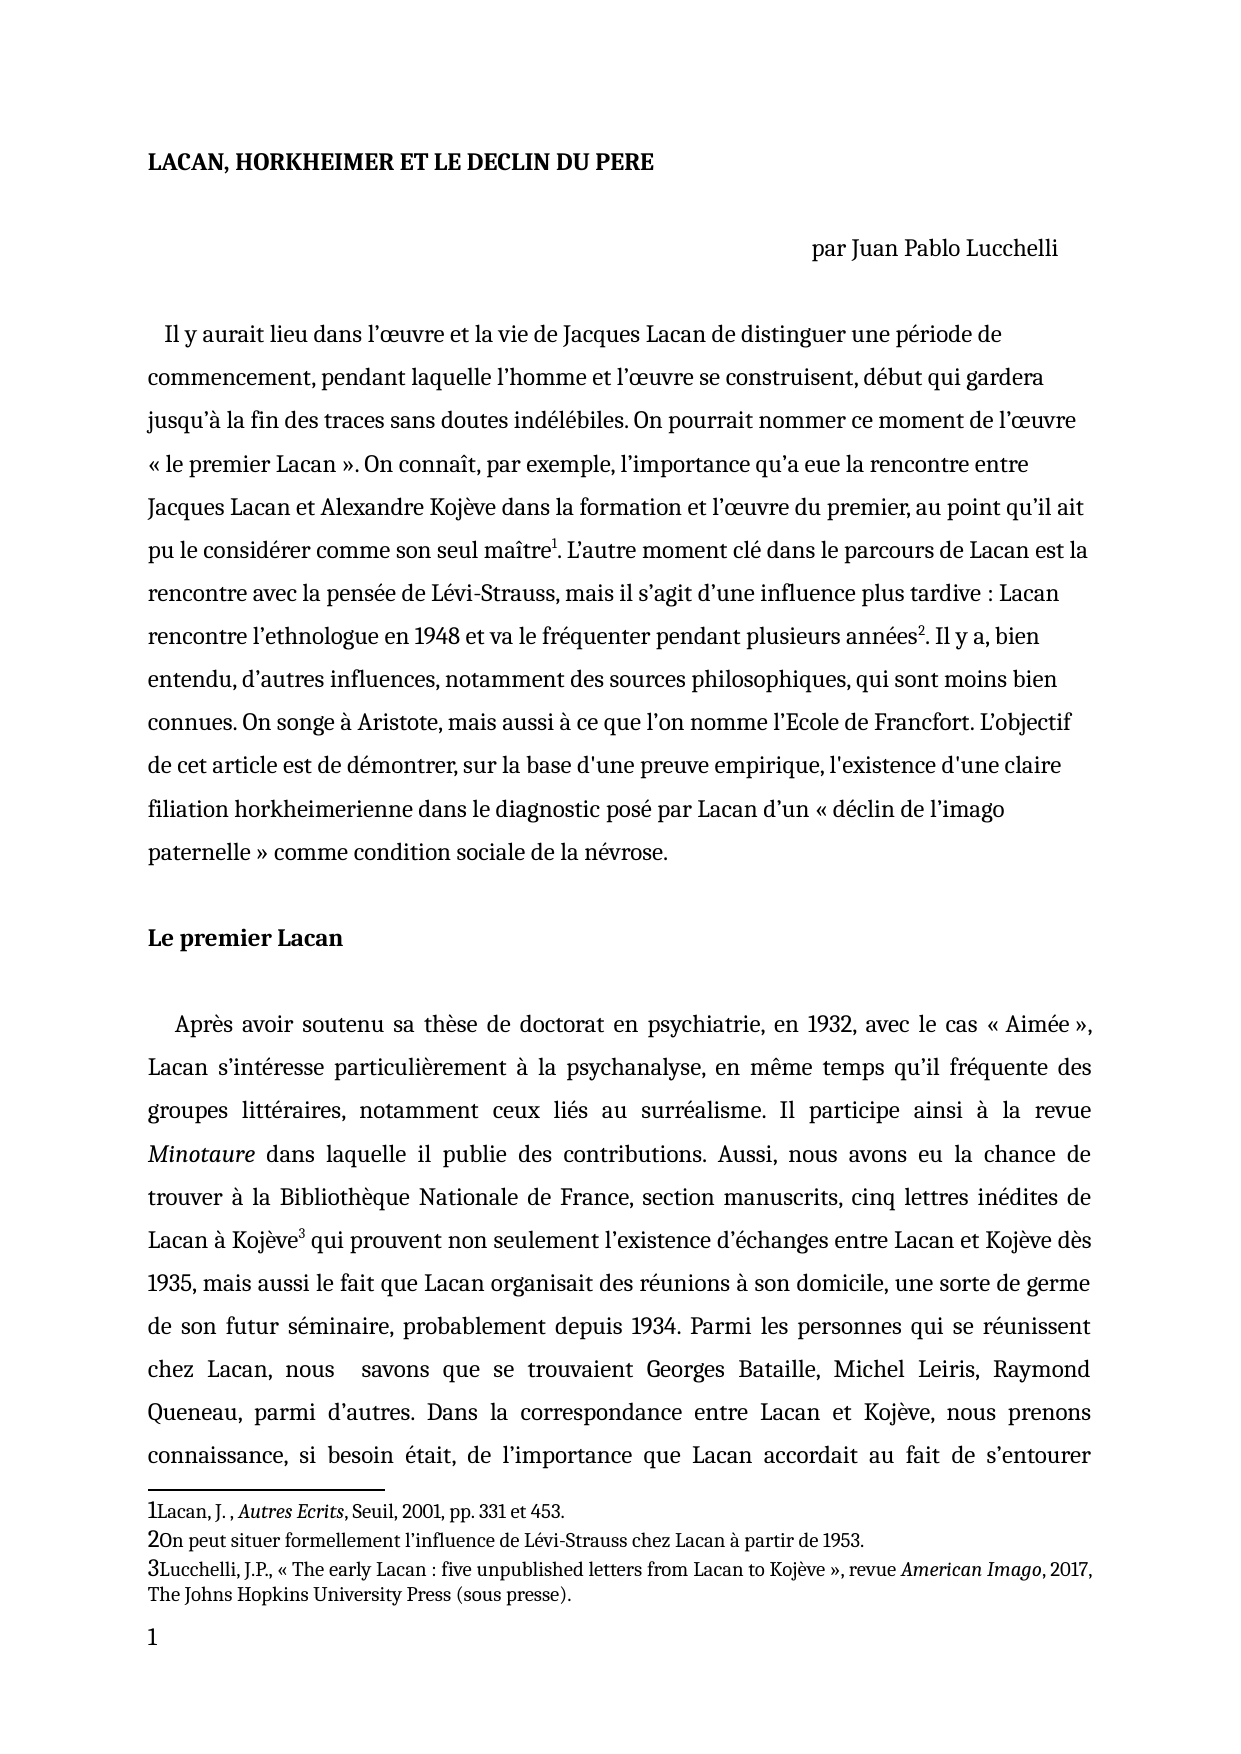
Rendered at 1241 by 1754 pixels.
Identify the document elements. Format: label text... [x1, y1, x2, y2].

text Lucchelli, J.P., « The early Lacan : five unpublished letters from Lacan to Kojève », revue American Imago, 2017, The Johns Hopkins University Press (sous presse). [148, 1554, 1093, 1606]
text Lacan, J. , Autres Ecrits, Seuil, 2001, pp. 331 et 453. [148, 1496, 1093, 1525]
text Après avoir soutenu sa thèse de doctorat en psychiatrie, en 1932, avec le cas « Aimée », Lacan s’intéresse particulièrement à la psychanalyse, en même temps qu’il fréquente des groupes littéraires, notamment ceux liés au surréalisme. Il participe ainsi à la revue Minotaure dans laquelle il publie des contributions. Aussi, nous avons eu la chance de trouver à la Bibliothèque Nationale de France, section manuscrits, cinq lettres inédites de Lacan à Kojève qui prouvent non seulement l’existence d’échanges entre Lacan et Kojève dès 1935, mais aussi le fait que Lacan organisait des réunions à son domicile, une sorte de germe de son futur séminaire, probablement depuis 1934. Parmi les personnes qui se réunissent chez Lacan, nous savons que se trouvaient Georges Bataille, Michel Leiris, Raymond Queneau, parmi d’autres. Dans la correspondance entre Lacan et Kojève, nous prenons connaissance, si besoin était, de l’importance que Lacan accordait au fait de s’entourer [148, 1010, 1093, 1470]
text On peut situer formellement l’influence de Lévi-Strauss chez Lacan à partir de 1953. [148, 1525, 1093, 1554]
text Il y aurait lieu dans l’œuvre et la vie de Jacques Lacan de distinguer une période de commencement, pendant laquelle l’homme et l’œuvre se construisent, début qui gardera jusqu’à la fin des traces sans doutes indélébiles. On pourrait nommer ce moment de l’œuvre « le premier Lacan ». On connaît, par exemple, l’importance qu’a eue la rencontre entre Jacques Lacan et Alexandre Kojève dans la formation et l’œuvre du premier, au point qu’il ait pu le considérer comme son seul maître. L’autre moment clé dans le parcours de Lacan est la rencontre avec la pensée de Lévi-Strauss, mais il s’agit d’une influence plus tardive : Lacan rencontre l’ethnologue en 1948 et va le fréquenter pendant plusieurs années. Il y a, bien entendu, d’autres influences, notamment des sources philosophiques, qui sont moins bien connues. On songe à Aristote, mais aussi à ce que l’on nomme l’Ecole de Francfort. L’objectif de cet article est de démontrer, sur la base d'une preuve empirique, l'existence d'une claire filiation horkheimerienne dans le diagnostic posé par Lacan d’un « déclin de l’imago paternelle » comme condition sociale de la névrose. [148, 320, 1093, 866]
text par Juan Pablo Lucchelli [738, 234, 1093, 263]
text LACAN, HORKHEIMER ET LE DECLIN DU PERE [148, 148, 1093, 176]
text Le premier Lacan [148, 924, 1093, 953]
